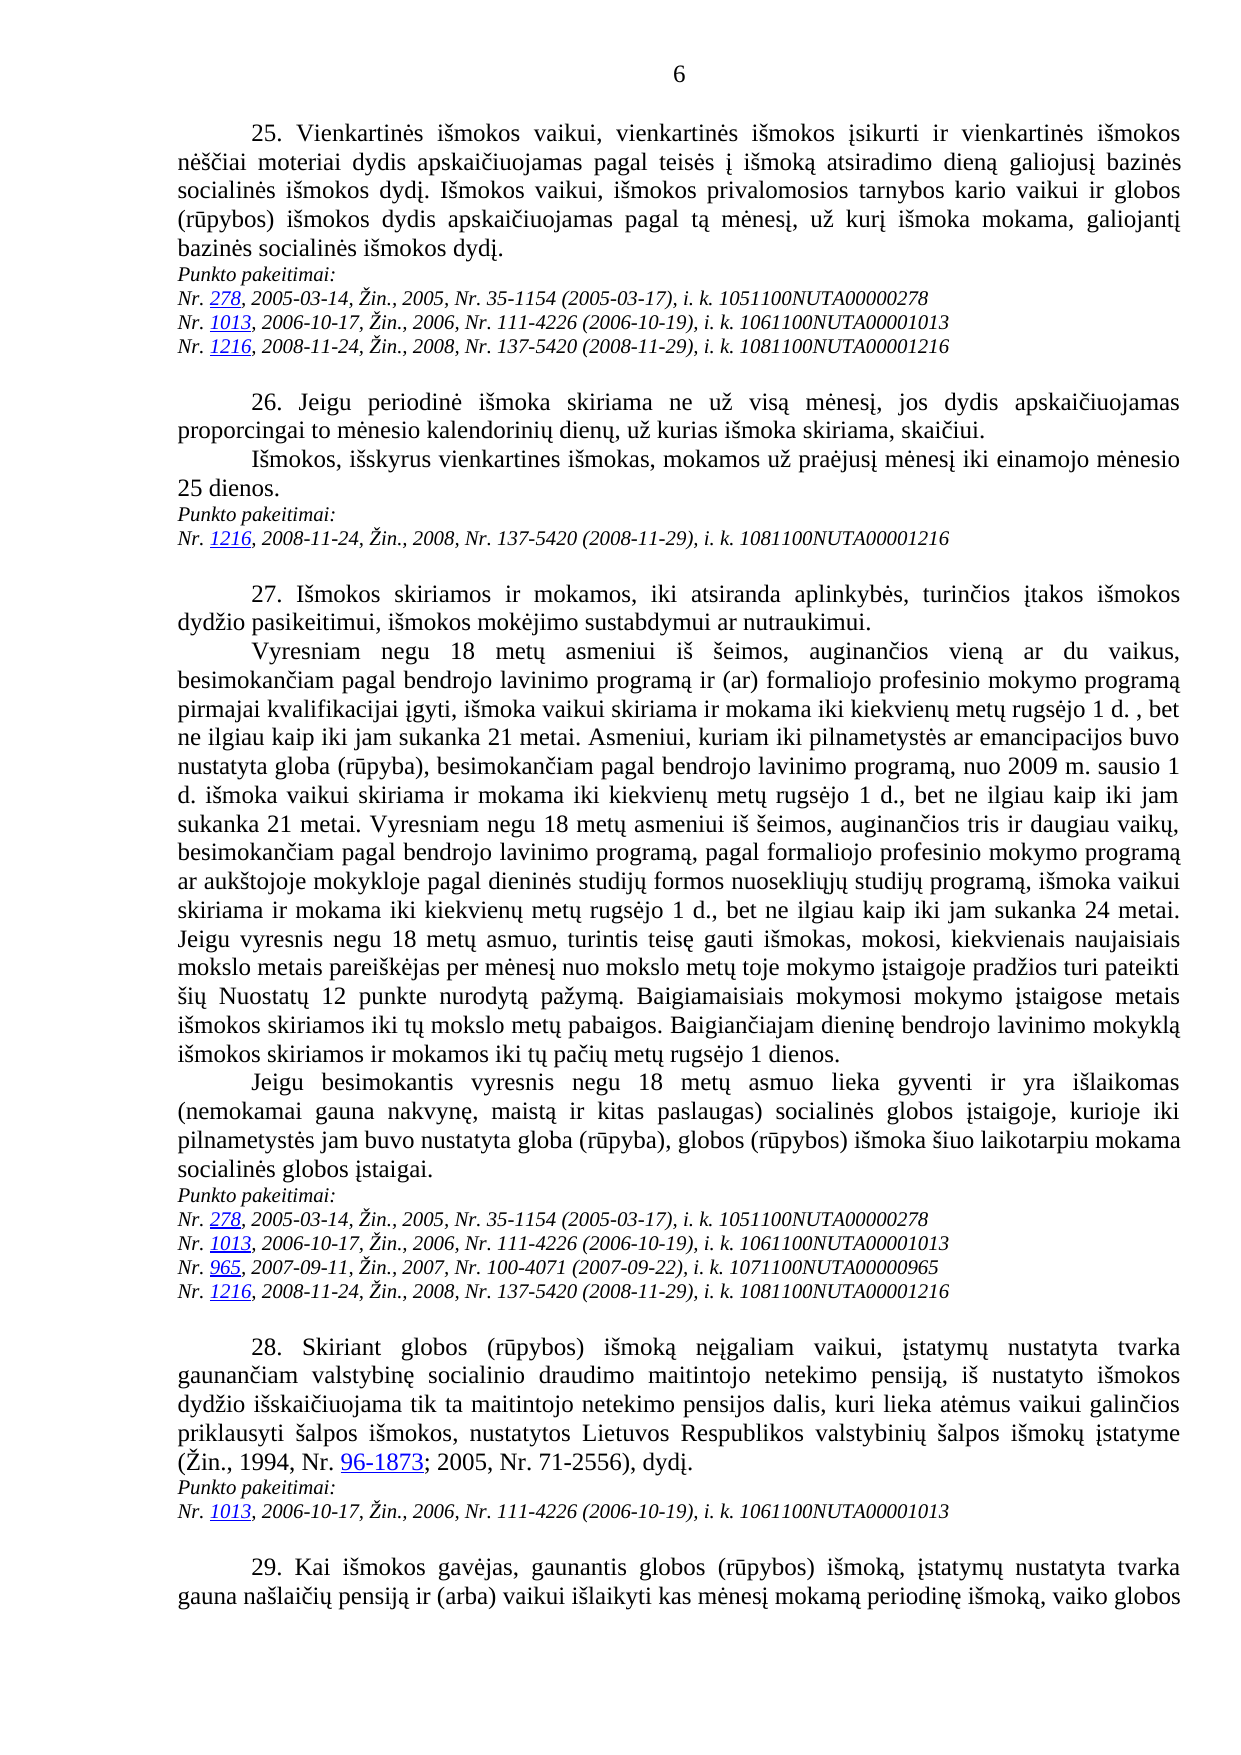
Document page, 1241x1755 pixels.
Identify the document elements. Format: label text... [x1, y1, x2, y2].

text Išmokos, išskyrus vienkartines išmokas, mokamos už praėjusį mėnesį iki einamojo mėnesio 25 dienos. [177, 444, 1181, 502]
text Punkto pakeitimai: [177, 1182, 1181, 1207]
text Punkto pakeitimai: [177, 262, 1181, 286]
text 26. Jeigu periodinė išmoka skiriama ne už visą mėnesį, jos dydis apskaičiuojamas proporcingai to mėnesio kalendorinių dienų, už kurias išmoka skiriama, skaičiui. [177, 387, 1181, 444]
text Nr. 278, 2005-03-14, Žin., 2005, Nr. 35-1154 (2005-03-17), i. k. 1051100NUTA00000278 [177, 286, 1181, 310]
text 28. Skiriant globos (rūpybos) išmoką neįgaliam vaikui, įstatymų nustatyta tvarka gaunančiam valstybinę socialinio draudimo maitintojo netekimo pensiją, iš nustatyto išmokos dydžio išskaičiuojama tik ta maitintojo netekimo pensijos dalis, kuri lieka atėmus vaikui galinčios priklausyti šalpos išmokos, nustatytos Lietuvos Respublikos valstybinių šalpos išmokų įstatyme (Žin., 1994, Nr. 96-1873; 2005, Nr. 71-2556), dydį. [177, 1332, 1181, 1475]
text 25. Vienkartinės išmokos vaikui, vienkartinės išmokos įsikurti ir vienkartinės išmokos nėščiai moteriai dydis apskaičiuojamas pagal teisės į išmoką atsiradimo dieną galiojusį bazinės socialinės išmokos dydį. Išmokos vaikui, išmokos privalomosios tarnybos kario vaikui ir globos (rūpybos) išmokos dydis apskaičiuojamas pagal tą mėnesį, už kurį išmoka mokama, galiojantį bazinės socialinės išmokos dydį. [177, 118, 1181, 262]
text Jeigu besimokantis vyresnis negu 18 metų asmuo lieka gyventi ir yra išlaikomas (nemokamai gauna nakvynę, maistą ir kitas paslaugas) socialinės globos įstaigoje, kurioje iki pilnametystės jam buvo nustatyta globa (rūpyba), globos (rūpybos) išmoka šiuo laikotarpiu mokama socialinės globos įstaigai. [177, 1067, 1181, 1182]
text 29. Kai išmokos gavėjas, gaunantis globos (rūpybos) išmoką, įstatymų nustatyta tvarka gauna našlaičių pensiją ir (arba) vaikui išlaikyti kas mėnesį mokamą periodinę išmoką, vaiko globos [177, 1552, 1181, 1610]
text Nr. 1216, 2008-11-24, Žin., 2008, Nr. 137-5420 (2008-11-29), i. k. 1081100NUTA00001216 [177, 1279, 1181, 1303]
text Punkto pakeitimai: [177, 1475, 1181, 1499]
text Nr. 278, 2005-03-14, Žin., 2005, Nr. 35-1154 (2005-03-17), i. k. 1051100NUTA00000278 [177, 1207, 1181, 1231]
text Nr. 1013, 2006-10-17, Žin., 2006, Nr. 111-4226 (2006-10-19), i. k. 1061100NUTA00001013 [177, 1499, 1181, 1523]
text Punkto pakeitimai: [177, 502, 1181, 526]
text Nr. 1013, 2006-10-17, Žin., 2006, Nr. 111-4226 (2006-10-19), i. k. 1061100NUTA00001013 [177, 1231, 1181, 1255]
text Nr. 1216, 2008-11-24, Žin., 2008, Nr. 137-5420 (2008-11-29), i. k. 1081100NUTA00001216 [177, 334, 1181, 358]
text 27. Išmokos skiriamos ir mokamos, iki atsiranda aplinkybės, turinčios įtakos išmokos dydžio pasikeitimui, išmokos mokėjimo sustabdymui ar nutraukimui. [177, 579, 1181, 636]
text Nr. 1216, 2008-11-24, Žin., 2008, Nr. 137-5420 (2008-11-29), i. k. 1081100NUTA00001216 [177, 526, 1181, 550]
text Nr. 965, 2007-09-11, Žin., 2007, Nr. 100-4071 (2007-09-22), i. k. 1071100NUTA00000965 [177, 1255, 1181, 1279]
text Vyresniam negu 18 metų asmeniui iš šeimos, auginančios vieną ar du vaikus, besimokančiam pagal bendrojo lavinimo programą ir (ar) formaliojo profesinio mokymo programą pirmajai kvalifikacijai įgyti, išmoka vaikui skiriama ir mokama iki kiekvienų metų rugsėjo 1 d. , bet ne ilgiau kaip iki jam sukanka 21 metai. Asmeniui, kuriam iki pilnametystės ar emancipacijos buvo nustatyta globa (rūpyba), besimokančiam pagal bendrojo lavinimo programą, nuo 2009 m. sausio 1 d. išmoka vaikui skiriama ir mokama iki kiekvienų metų rugsėjo 1 d., bet ne ilgiau kaip iki jam sukanka 21 metai. Vyresniam negu 18 metų asmeniui iš šeimos, auginančios tris ir daugiau vaikų, besimokančiam pagal bendrojo lavinimo programą, pagal formaliojo profesinio mokymo programą ar aukštojoje mokykloje pagal dieninės studijų formos nuosekliųjų studijų programą, išmoka vaikui skiriama ir mokama iki kiekvienų metų rugsėjo 1 d., bet ne ilgiau kaip iki jam sukanka 24 metai. Jeigu vyresnis negu 18 metų asmuo, turintis teisę gauti išmokas, mokosi, kiekvienais naujaisiais mokslo metais pareiškėjas per mėnesį nuo mokslo metų toje mokymo įstaigoje pradžios turi pateikti šių Nuostatų 12 punkte nurodytą pažymą. Baigiamaisiais mokymosi mokymo įstaigose metais išmokos skiriamos iki tų mokslo metų pabaigos. Baigiančiajam dieninę bendrojo lavinimo mokyklą išmokos skiriamos ir mokamos iki tų pačių metų rugsėjo 1 dienos. [177, 636, 1181, 1067]
text Nr. 1013, 2006-10-17, Žin., 2006, Nr. 111-4226 (2006-10-19), i. k. 1061100NUTA00001013 [177, 310, 1181, 334]
